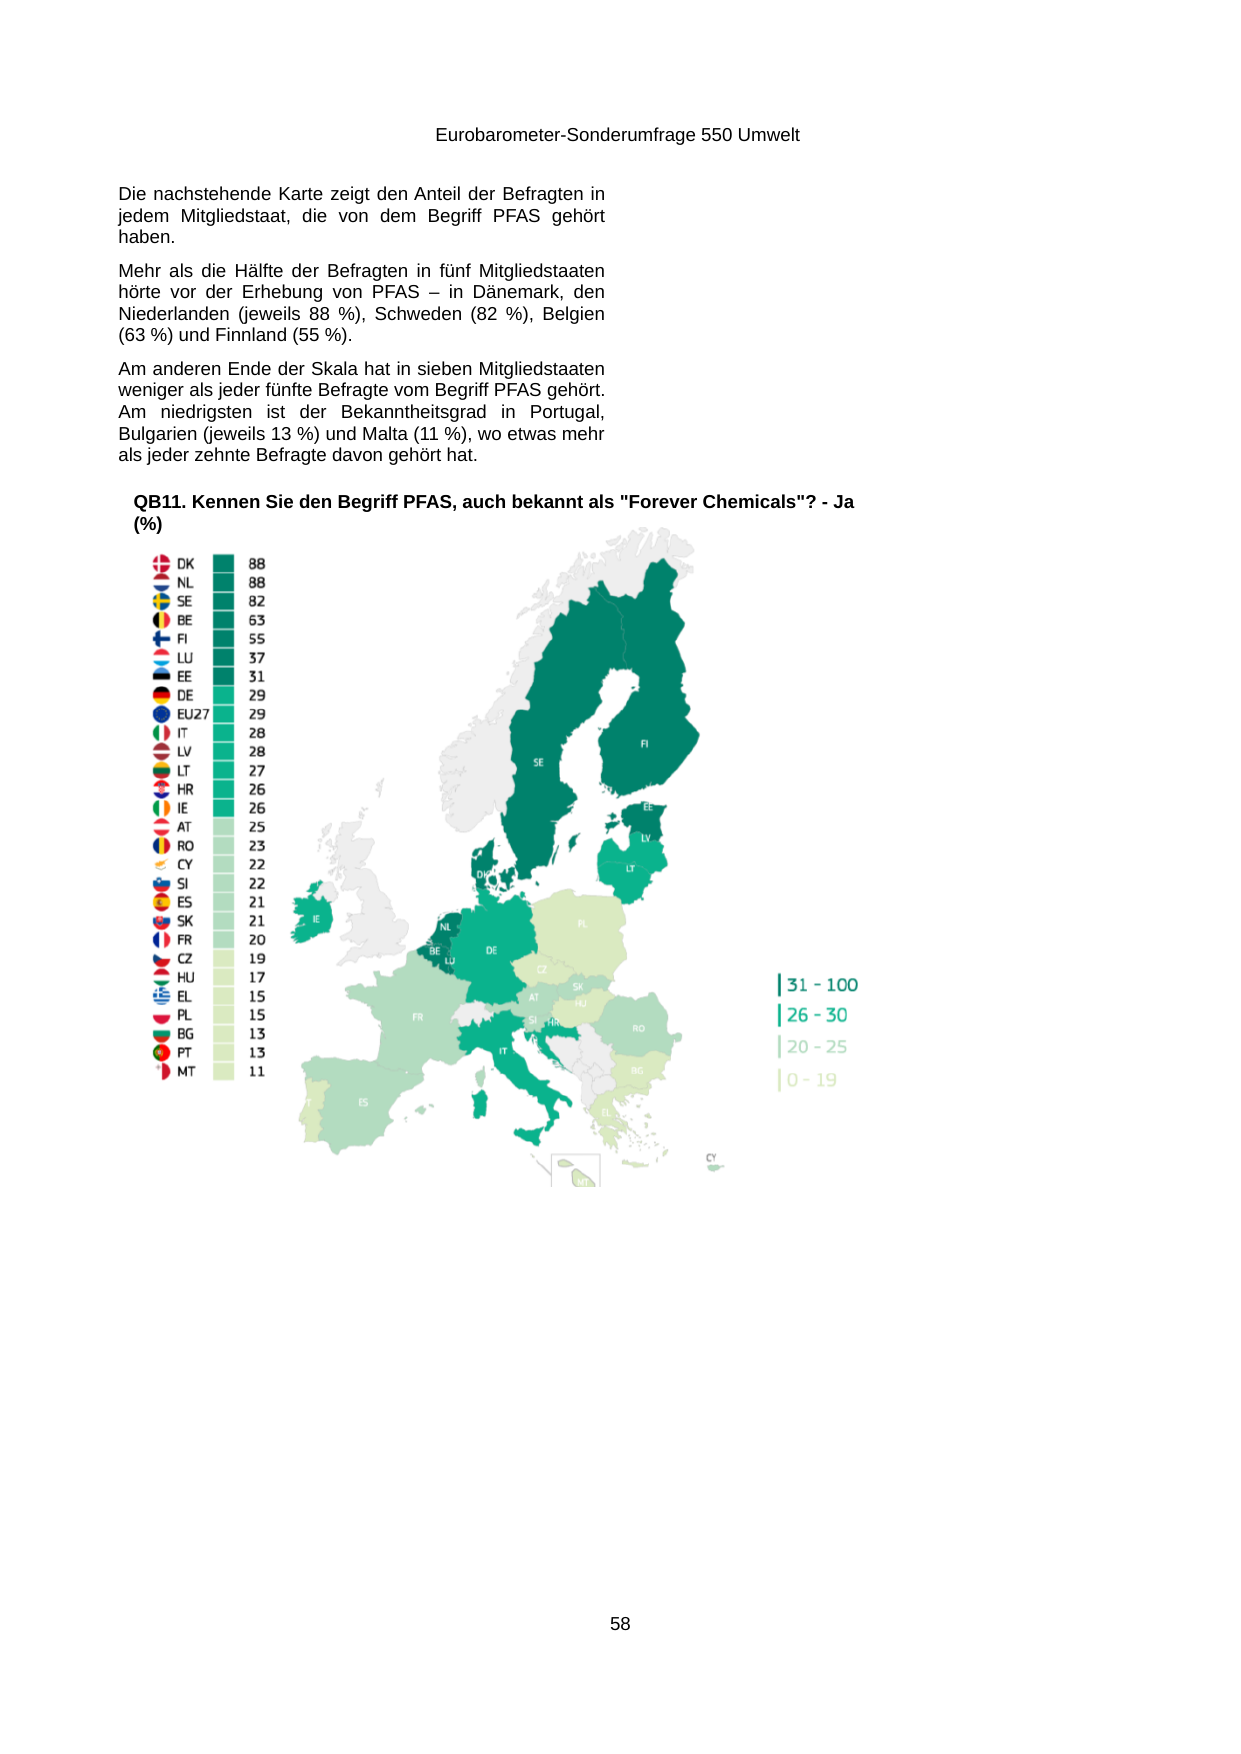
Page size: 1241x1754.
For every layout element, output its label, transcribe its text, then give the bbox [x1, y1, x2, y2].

text Die nachstehende Karte zeigt den Anteil der Befragten in jedem Mitgliedstaat, die von dem Begriff PFAS gehört haben. [118, 183, 605, 248]
picture [118, 527, 869, 1187]
text Am anderen Ende der Skala hat in sieben Mitgliedstaaten weniger als jeder fünfte Befragte vom Begriff PFAS gehört. Am niedrigsten ist der Bekanntheitsgrad in Portugal, Bulgarien (jeweils 13 %) und Malta (11 %), wo etwas mehr als jeder zehnte Befragte davon gehört hat. [118, 358, 605, 466]
text Mehr als die Hälfte der Befragten in fünf Mitgliedstaaten hörte vor der Erhebung von PFAS – in Dänemark, den Niederlanden (jeweils 88 %), Schweden (82 %), Belgien (63 %) und Finnland (55 %). [118, 259, 605, 346]
